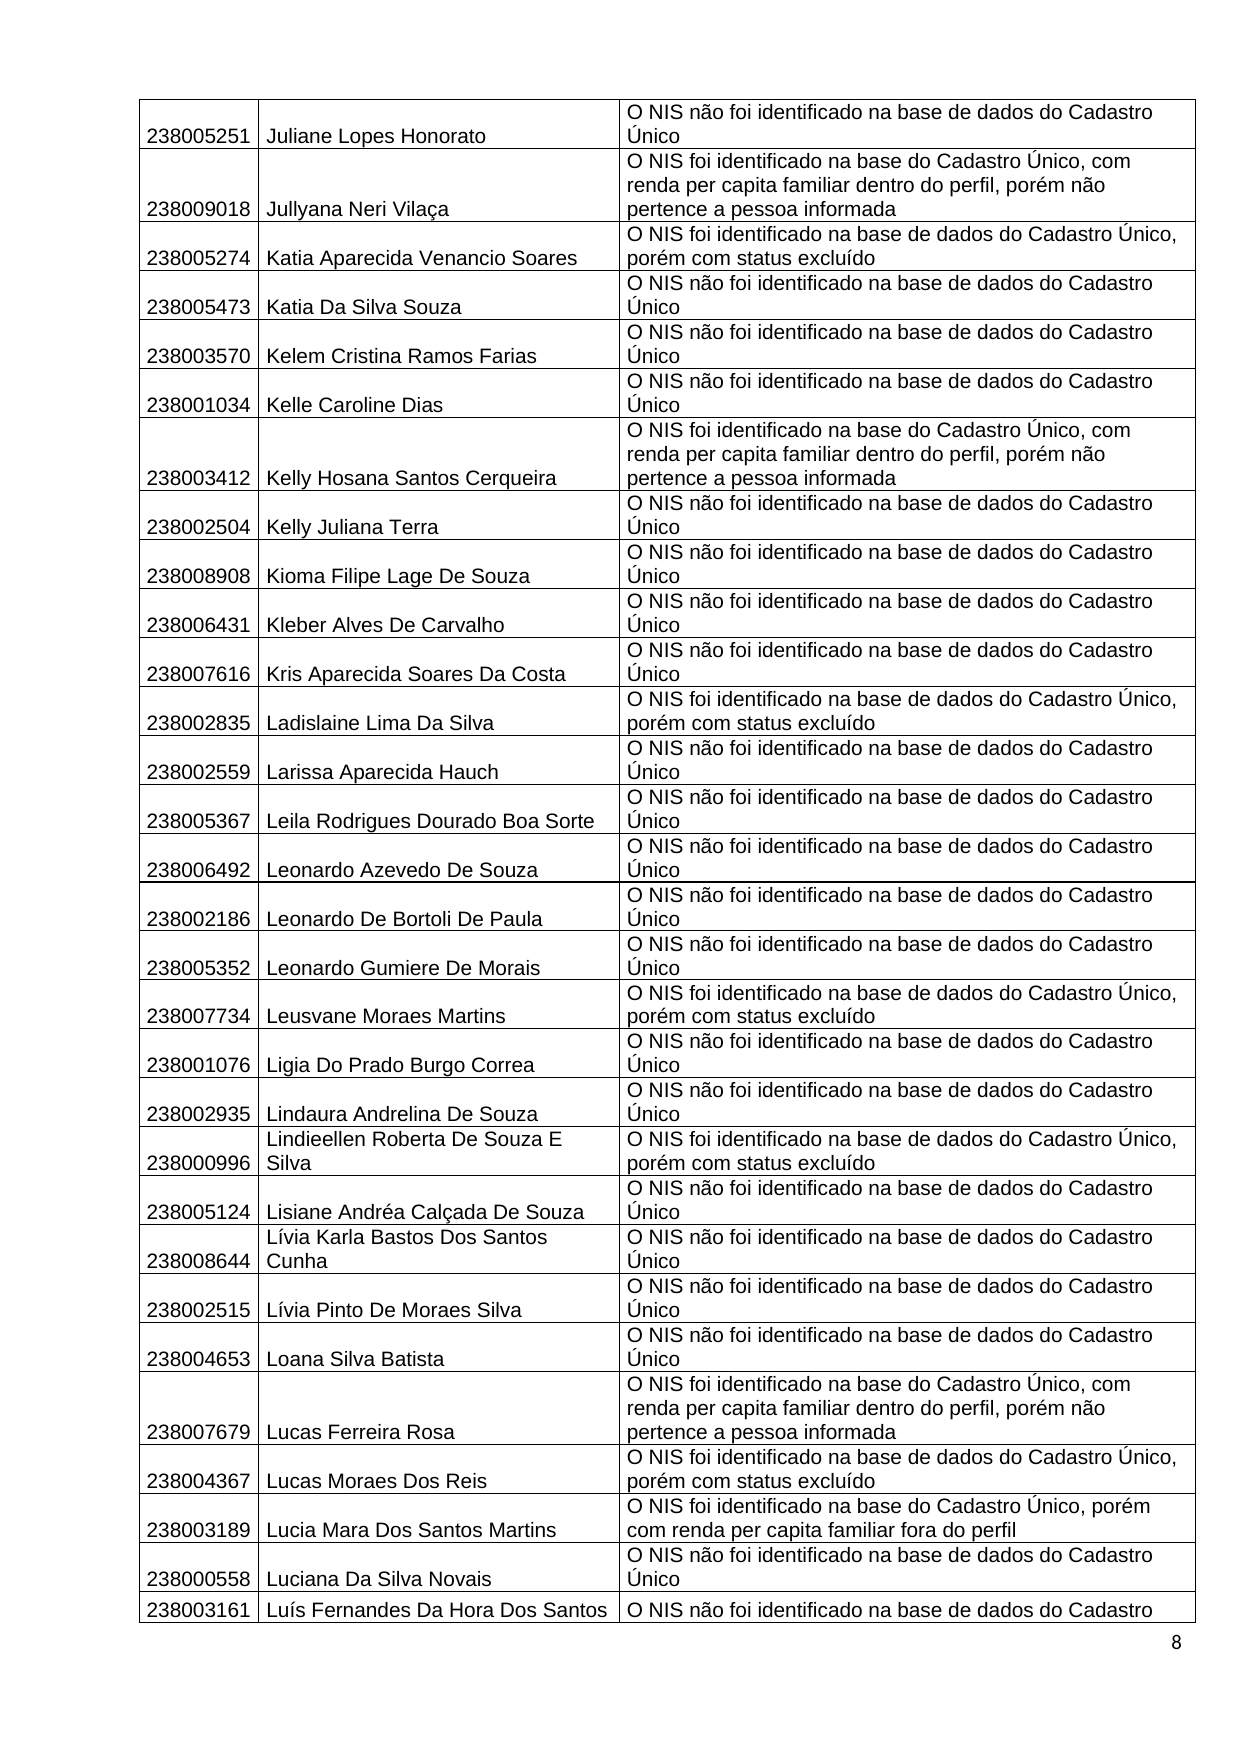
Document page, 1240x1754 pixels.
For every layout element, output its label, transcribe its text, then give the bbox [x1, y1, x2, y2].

table_cell O NIS não foi identificado na base de dados do Cadastro Único [620, 1323, 1195, 1371]
table_cell O NIS não foi identificado na base de dados do Cadastro Único [620, 589, 1195, 637]
table_cell Lindieellen Roberta De Souza E Silva [259, 1127, 619, 1175]
table_cell 238005367 [140, 785, 258, 832]
table_cell Juliane Lopes Honorato [259, 100, 619, 148]
table_cell Leonardo Gumiere De Morais [259, 931, 619, 979]
table_cell O NIS não foi identificado na base de dados do Cadastro [620, 1592, 1195, 1622]
table_cell O NIS não foi identificado na base de dados do Cadastro Único [620, 1225, 1195, 1273]
table_cell O NIS foi identificado na base do Cadastro Único, com renda per capita familiar dentro do perfil, porém não pertence a pessoa informada [620, 1372, 1195, 1444]
table_cell 238002515 [140, 1274, 258, 1322]
table_cell 238004653 [140, 1323, 258, 1371]
table_cell O NIS foi identificado na base do Cadastro Único, com renda per capita familiar dentro do perfil, porém não pertence a pessoa informada [620, 149, 1195, 221]
table_cell 238005473 [140, 271, 258, 319]
table_cell 238007616 [140, 638, 258, 686]
table_cell O NIS foi identificado na base de dados do Cadastro Único, porém com status excluído [620, 1127, 1195, 1175]
table_cell 238008644 [140, 1225, 258, 1273]
table_cell O NIS foi identificado na base de dados do Cadastro Único, porém com status excluído [620, 1445, 1195, 1493]
table_cell O NIS não foi identificado na base de dados do Cadastro Único [620, 638, 1195, 686]
table_cell O NIS não foi identificado na base de dados do Cadastro Único [620, 369, 1195, 417]
table_cell Lisiane Andréa Calçada De Souza [259, 1176, 619, 1224]
table_cell O NIS não foi identificado na base de dados do Cadastro Único [620, 1176, 1195, 1224]
table_cell 238004367 [140, 1445, 258, 1493]
table_cell Jullyana Neri Vilaça [259, 149, 619, 221]
table_cell 238003412 [140, 418, 258, 490]
table_cell 238008908 [140, 540, 258, 588]
table_cell Leonardo De Bortoli De Paula [259, 883, 619, 930]
table_cell O NIS não foi identificado na base de dados do Cadastro Único [620, 271, 1195, 319]
table_cell 238005352 [140, 931, 258, 979]
table_cell O NIS foi identificado na base do Cadastro Único, com renda per capita familiar dentro do perfil, porém não pertence a pessoa informada [620, 418, 1195, 490]
table_cell O NIS não foi identificado na base de dados do Cadastro Único [620, 100, 1195, 148]
table_cell Kioma Filipe Lage De Souza [259, 540, 619, 588]
table_cell 238001076 [140, 1029, 258, 1077]
table_cell 238002835 [140, 687, 258, 734]
table_cell Kris Aparecida Soares Da Costa [259, 638, 619, 686]
table_cell Leonardo Azevedo De Souza [259, 834, 619, 881]
table_cell Kelly Hosana Santos Cerqueira [259, 418, 619, 490]
table_cell Kelem Cristina Ramos Farias [259, 320, 619, 368]
table_cell 238002186 [140, 883, 258, 930]
table_cell 238003570 [140, 320, 258, 368]
table_cell Leusvane Moraes Martins [259, 980, 619, 1028]
table_cell Ligia Do Prado Burgo Correa [259, 1029, 619, 1077]
table_cell 238006492 [140, 834, 258, 881]
table_cell 238000996 [140, 1127, 258, 1175]
table_cell O NIS foi identificado na base de dados do Cadastro Único, porém com status excluído [620, 222, 1195, 270]
table_cell 238005274 [140, 222, 258, 270]
table_cell 238005251 [140, 100, 258, 148]
table_cell Luciana Da Silva Novais [259, 1543, 619, 1591]
table_cell Ladislaine Lima Da Silva [259, 687, 619, 734]
table_cell O NIS não foi identificado na base de dados do Cadastro Único [620, 834, 1195, 881]
table_cell Loana Silva Batista [259, 1323, 619, 1371]
table_cell Lindaura Andrelina De Souza [259, 1078, 619, 1126]
table_cell O NIS não foi identificado na base de dados do Cadastro Único [620, 785, 1195, 832]
table_cell Katia Aparecida Venancio Soares [259, 222, 619, 270]
table_cell O NIS não foi identificado na base de dados do Cadastro Único [620, 491, 1195, 539]
table_cell 238005124 [140, 1176, 258, 1224]
table_cell Leila Rodrigues Dourado Boa Sorte [259, 785, 619, 832]
table_cell Kelly Juliana Terra [259, 491, 619, 539]
table_cell O NIS não foi identificado na base de dados do Cadastro Único [620, 1543, 1195, 1591]
table_cell Katia Da Silva Souza [259, 271, 619, 319]
table_cell O NIS não foi identificado na base de dados do Cadastro Único [620, 1078, 1195, 1126]
table_cell 238003189 [140, 1494, 258, 1542]
table_cell 238002559 [140, 736, 258, 783]
table_cell 238001034 [140, 369, 258, 417]
table_cell Lívia Karla Bastos Dos Santos Cunha [259, 1225, 619, 1273]
table_cell Lucas Ferreira Rosa [259, 1372, 619, 1444]
table_cell O NIS foi identificado na base de dados do Cadastro Único, porém com status excluído [620, 980, 1195, 1028]
table_cell Lívia Pinto De Moraes Silva [259, 1274, 619, 1322]
table_cell 238006431 [140, 589, 258, 637]
table_cell Larissa Aparecida Hauch [259, 736, 619, 783]
table_cell Luís Fernandes Da Hora Dos Santos [259, 1592, 619, 1622]
table_cell 238007734 [140, 980, 258, 1028]
table_cell Kelle Caroline Dias [259, 369, 619, 417]
table_cell 238009018 [140, 149, 258, 221]
table_cell O NIS não foi identificado na base de dados do Cadastro Único [620, 736, 1195, 783]
table_cell 238000558 [140, 1543, 258, 1591]
table_cell 238002504 [140, 491, 258, 539]
table_cell Kleber Alves De Carvalho [259, 589, 619, 637]
table_cell 238002935 [140, 1078, 258, 1126]
table_cell O NIS não foi identificado na base de dados do Cadastro Único [620, 931, 1195, 979]
table_cell O NIS não foi identificado na base de dados do Cadastro Único [620, 1274, 1195, 1322]
table_cell O NIS foi identificado na base do Cadastro Único, porém com renda per capita familiar fora do perfil [620, 1494, 1195, 1542]
table_cell 238007679 [140, 1372, 258, 1444]
table_cell O NIS não foi identificado na base de dados do Cadastro Único [620, 1029, 1195, 1077]
table_cell Lucas Moraes Dos Reis [259, 1445, 619, 1493]
table_cell O NIS não foi identificado na base de dados do Cadastro Único [620, 320, 1195, 368]
table_cell O NIS não foi identificado na base de dados do Cadastro Único [620, 883, 1195, 930]
table_cell 238003161 [140, 1592, 258, 1622]
table_cell O NIS foi identificado na base de dados do Cadastro Único, porém com status excluído [620, 687, 1195, 734]
table_cell O NIS não foi identificado na base de dados do Cadastro Único [620, 540, 1195, 588]
table_cell Lucia Mara Dos Santos Martins [259, 1494, 619, 1542]
